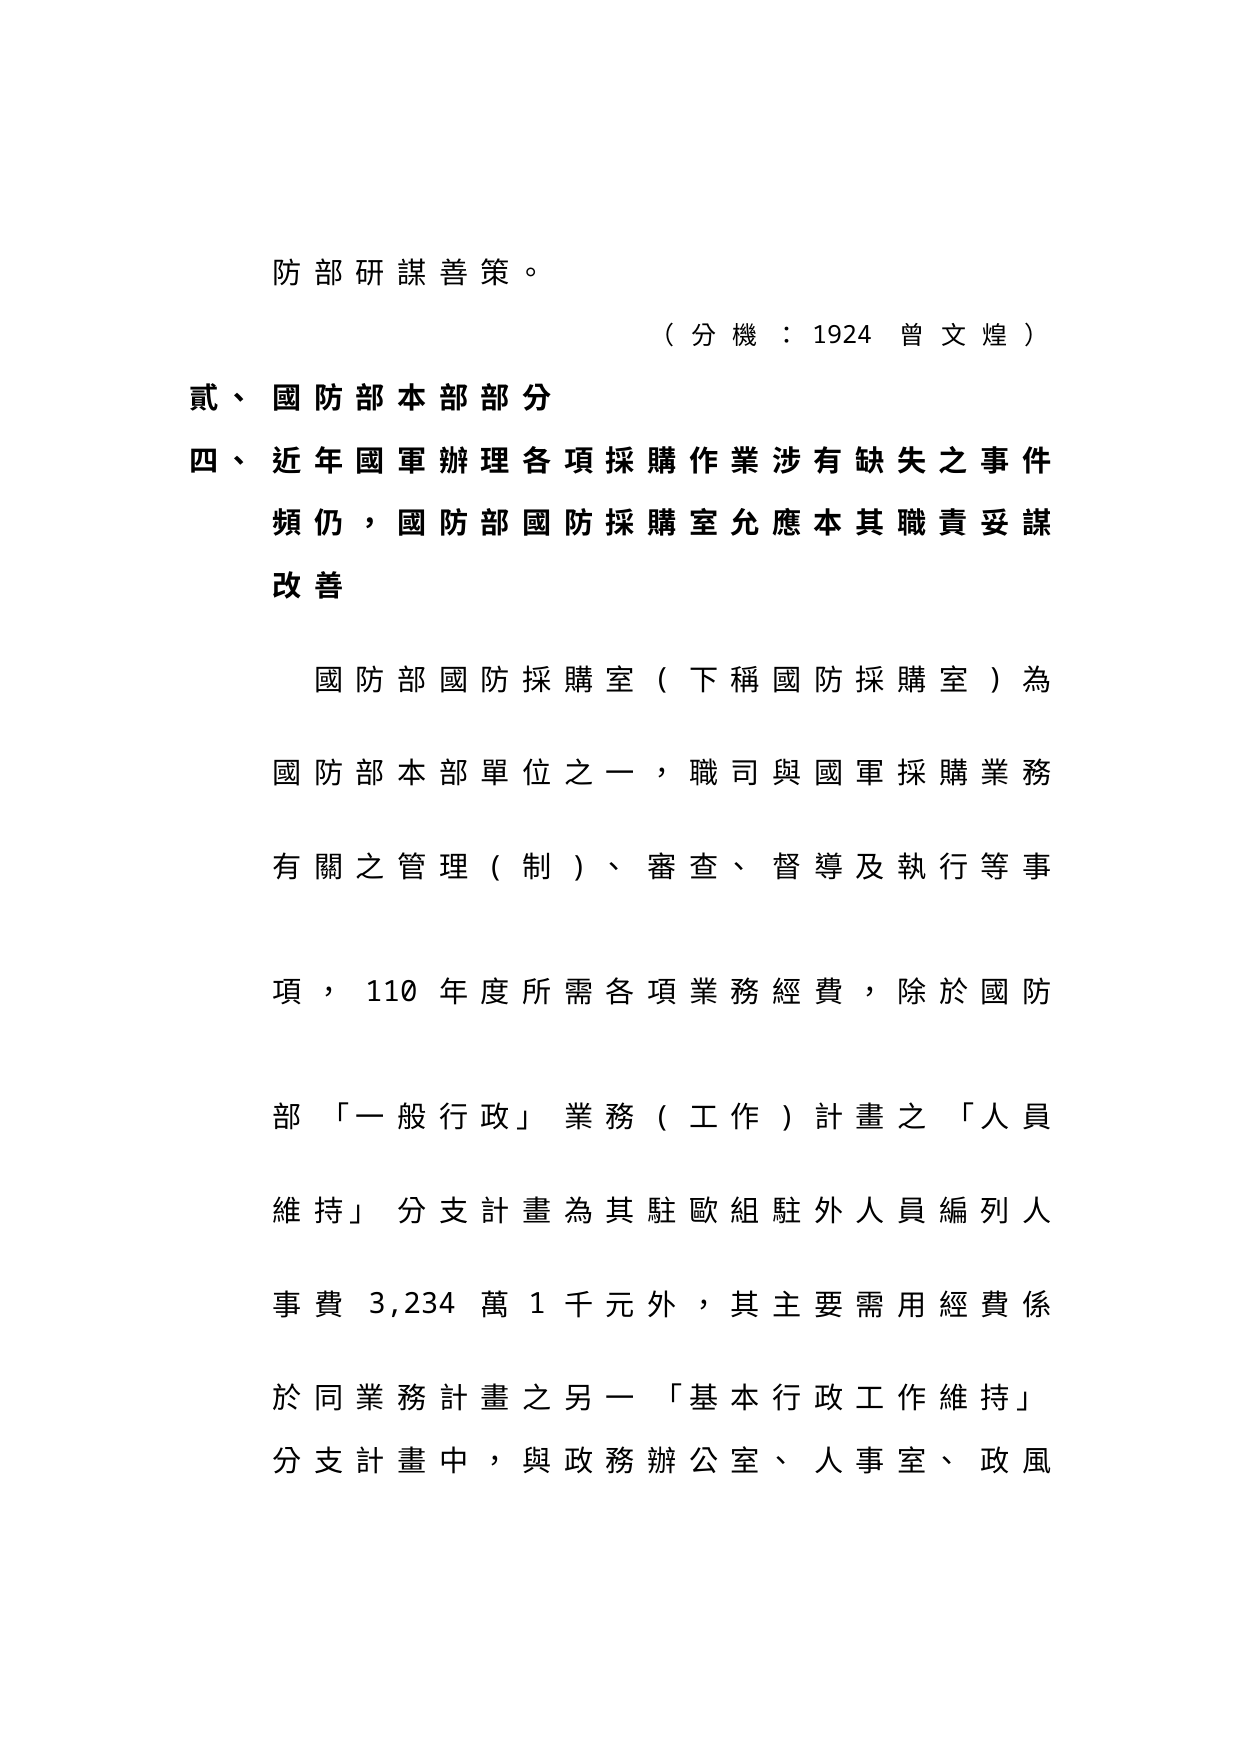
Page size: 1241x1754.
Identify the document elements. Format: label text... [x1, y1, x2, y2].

text 國防部國防採購室(下稱國防採購室)為國防部本部單位之一，職司與國軍採購業務有關之管理(制)、審查、督導及執行等事項，110年度所需各項業務經費，除於國防部「一般行政」業務(工作)計畫之「人員維持」分支計畫為其駐歐組駐外人員編列人事費3,234萬1千元外，其主要需用經費係於同業務計畫之另一「基本行政工作維持」分支計畫中，與政務辦公室、人事室、政風 [242, 604, 1058, 1479]
text 四、近年國軍辦理各項採購作業涉有缺失之事件頻仍，國防部國防採購室允應本其職責妥謀改善 [183, 417, 1058, 604]
text 綜上，國防部就國軍各軍用機場已逐年增編航空噪音改善經費，此雖有助於維護機場周邊住戶生活品質，並降低民怨及陳情事件，然現行補助標準中，部分機場未依噪音等級採取不同補助標準，又部分機場雖訂有不同補助標準，然卻存有同噪音級別而補助額度不一之情事；另各軍用機場迄仍有眾多受噪音影響民眾尚未完成補助，高額補助經費需求恐成為未來國防預算重大負擔，均有待國防部研謀善策。 [242, 229, 1058, 292]
text 貳、國防部本部部分 [183, 354, 1058, 417]
text （分機：1924 曾文煌） [183, 292, 1058, 354]
